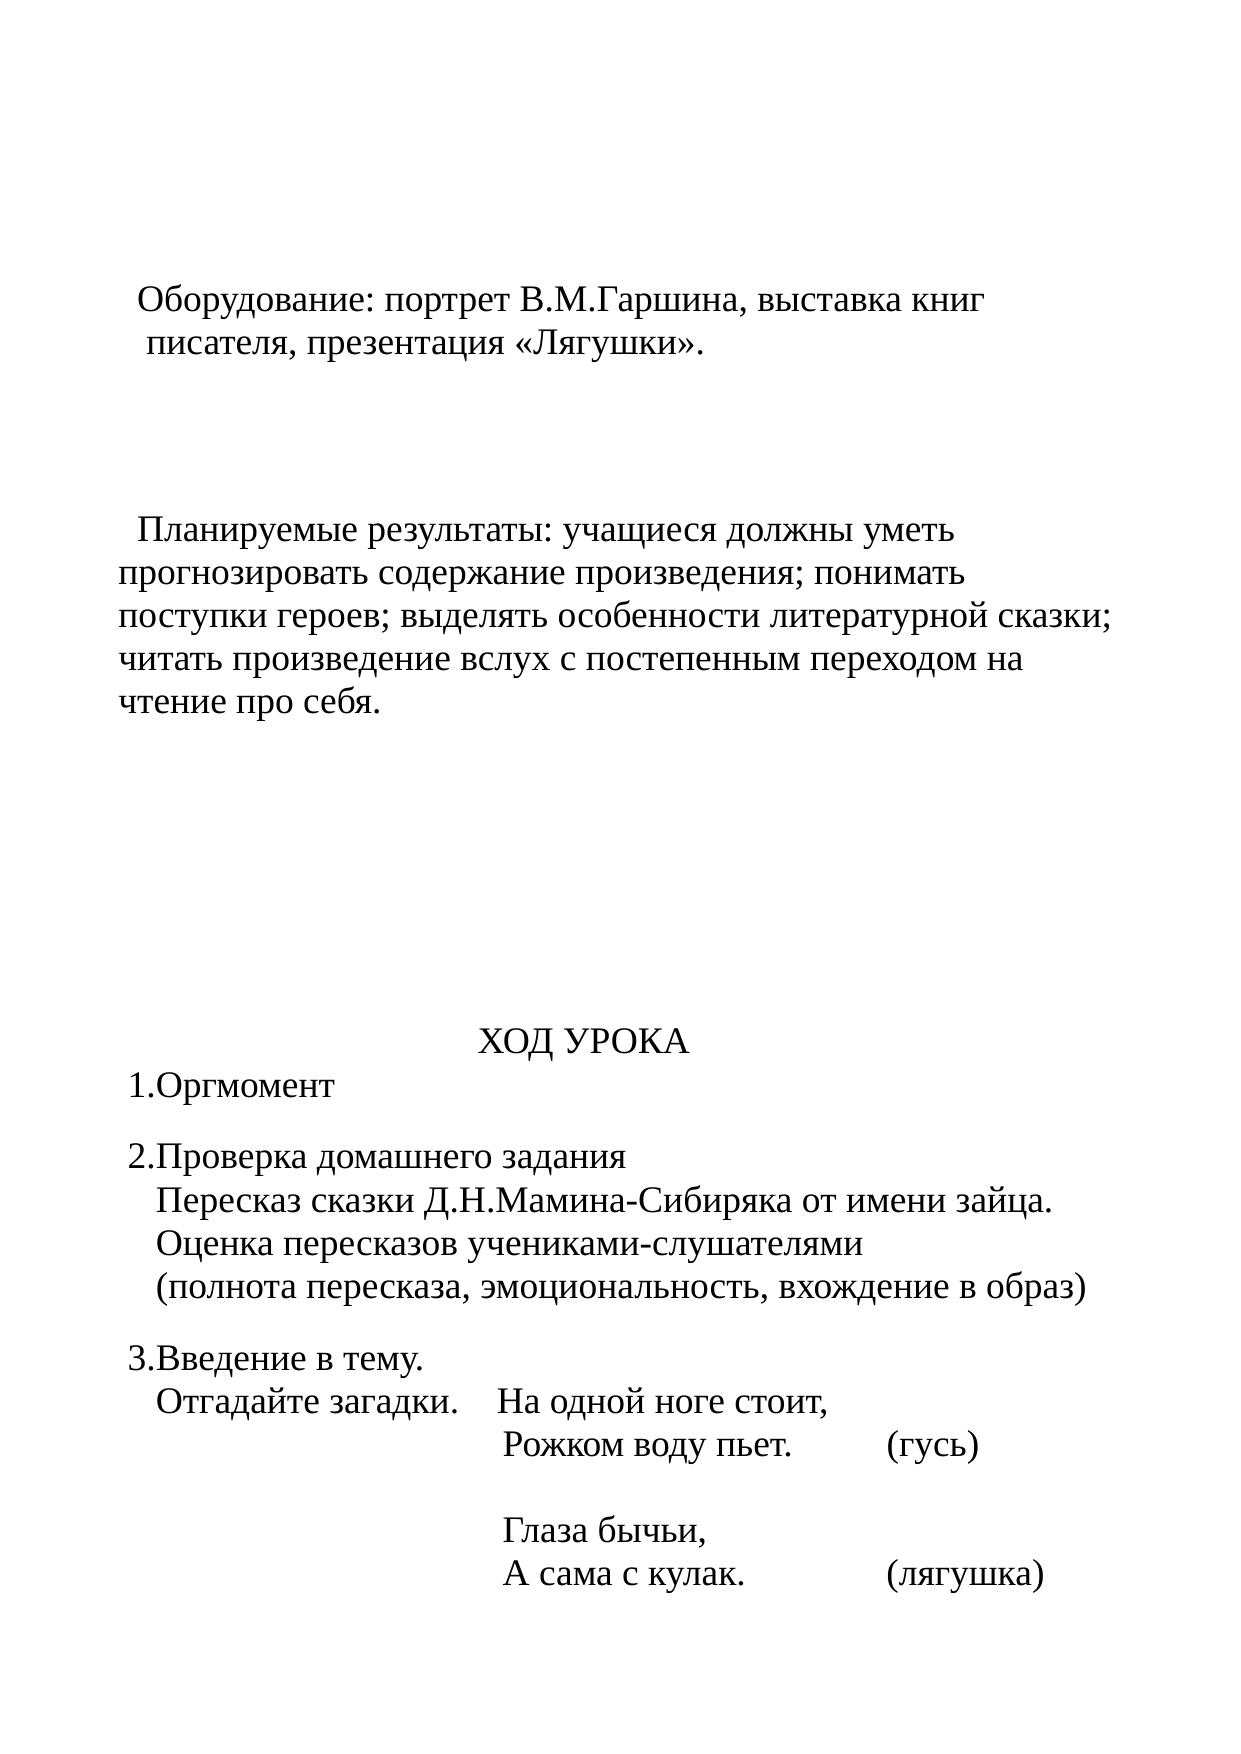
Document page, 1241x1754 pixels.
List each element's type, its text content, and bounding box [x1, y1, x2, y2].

text Рожком воду пьет. (гусь) [118, 1421, 1122, 1464]
text (полнота пересказа, эмоциональность, вхождение в образ) [118, 1263, 1122, 1306]
text Пересказ сказки Д.Н.Мамина-Сибиряка от имени зайца. [118, 1177, 1122, 1220]
text ХОД УРОКА [118, 1019, 1122, 1062]
text Отгадайте загадки. На одной ноге стоит, [118, 1378, 1122, 1421]
text Оценка пересказов учениками-слушателями [118, 1220, 1122, 1263]
text 1.Оргмомент [118, 1062, 1122, 1105]
text писателя, презентация «Лягушки». [118, 319, 1122, 362]
text Глаза бычьи, [118, 1508, 1122, 1551]
text 2.Проверка домашнего задания [118, 1134, 1122, 1177]
text Оборудование: портрет В.М.Гаршина, выставка книг [118, 276, 1122, 319]
text 3.Введение в тему. [118, 1335, 1122, 1378]
text А сама с кулак. (лягушка) [118, 1551, 1122, 1594]
text Планируемые результаты: учащиеся должны уметь прогнозировать содержание произведения; понимать поступки героев; выделять особенности литературной сказки; [118, 506, 1122, 636]
text читать произведение вслух с постепенным переходом на чтение про себя. [118, 636, 1122, 722]
